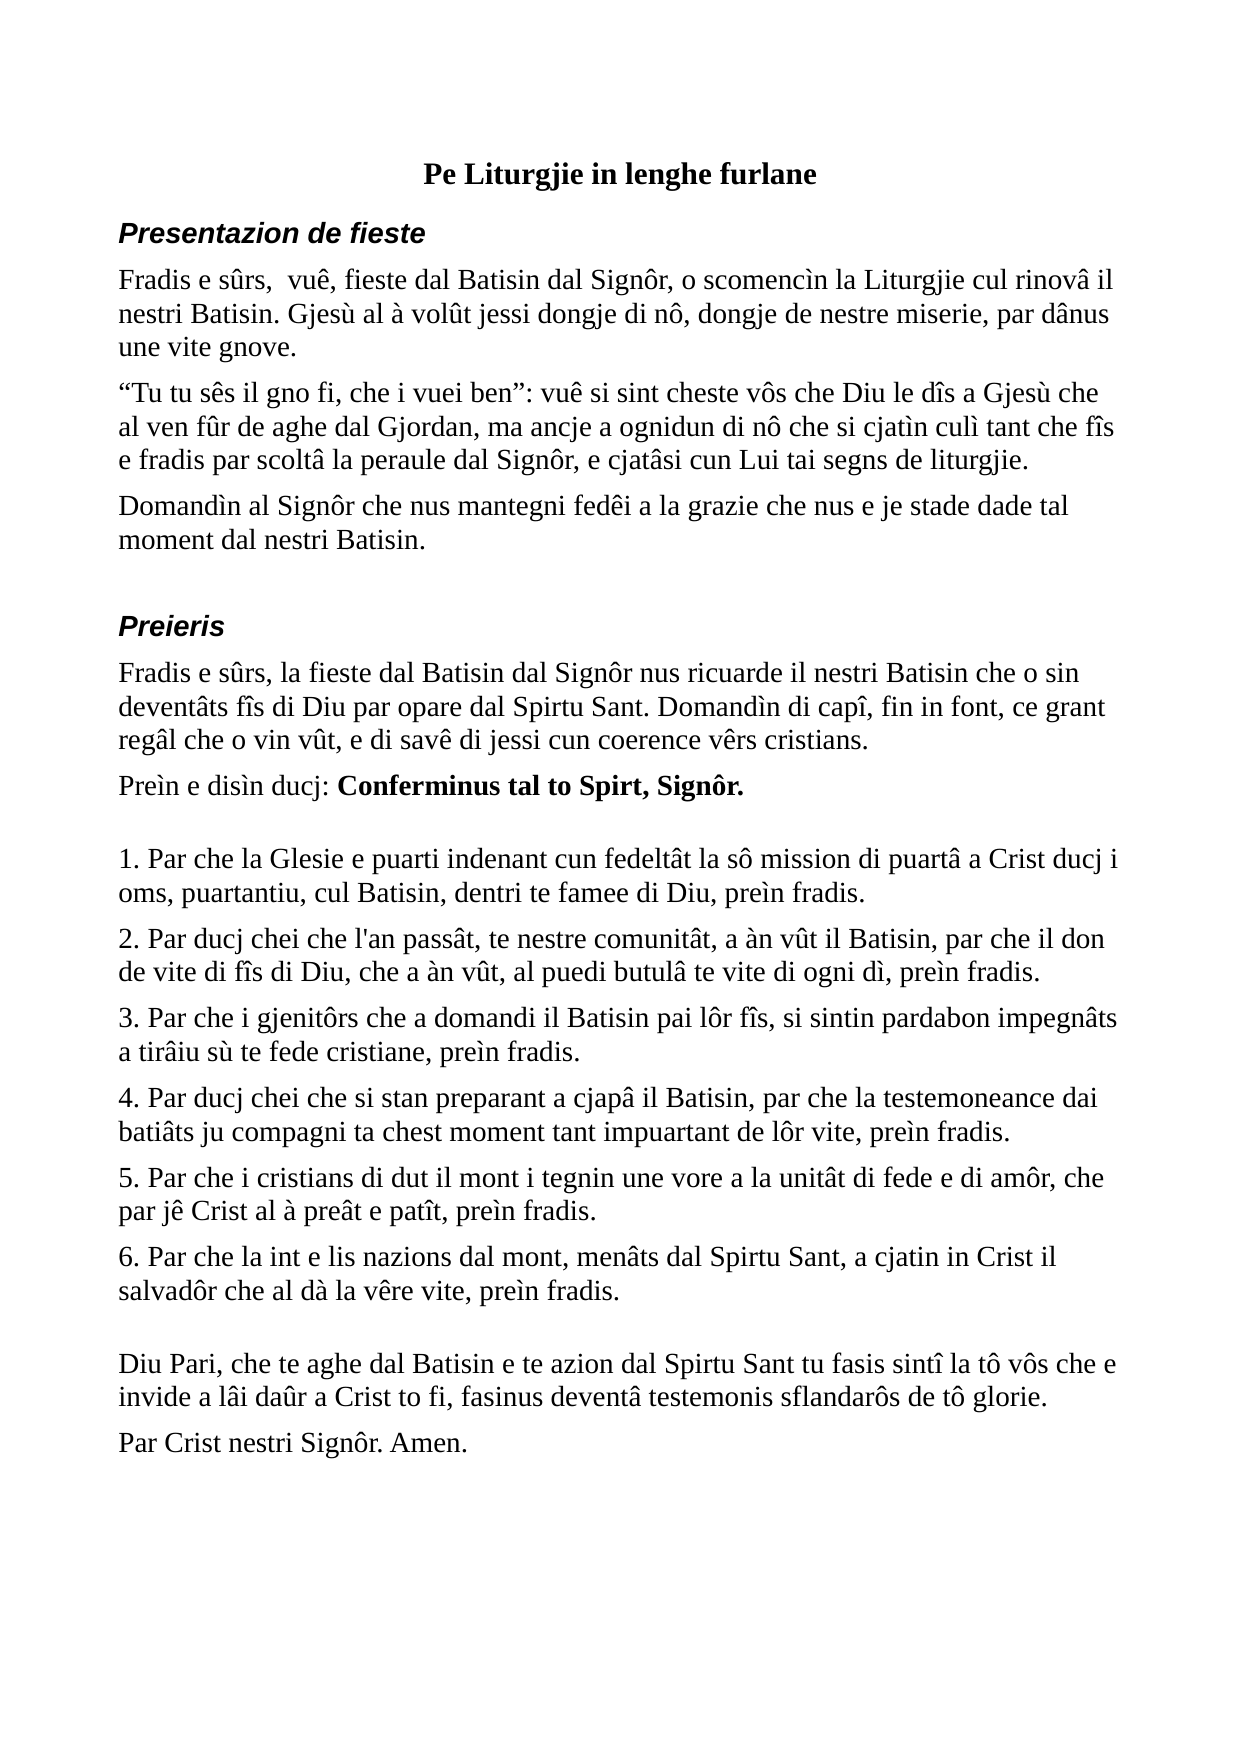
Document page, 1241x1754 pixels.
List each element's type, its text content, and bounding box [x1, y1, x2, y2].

text Fradis e sûrs, la fieste dal Batisin dal Signôr nus ricuarde il nestri Batisin che o sin deventâts fîs di Diu par opare dal Spirtu Sant. Domandìn di capî, fin in font, ce grant regâl che o vin vût, e di savê di jessi cun coerence vêrs cristians. [118, 655, 1122, 756]
text 1. Par che la Glesie e puarti indenant cun fedeltât la sô mission di puartâ a Crist ducj i oms, puartantiu, cul Batisin, dentri te famee di Diu, preìn fradis. [118, 841, 1122, 908]
text 6. Par che la int e lis nazions dal mont, menâts dal Spirtu Sant, a cjatin in Crist il salvadôr che al dà la vêre vite, preìn fradis. [118, 1239, 1122, 1306]
text Par Crist nestri Signôr. Amen. [118, 1425, 1122, 1459]
text 2. Par ducj chei che l'an passât, te nestre comunitât, a àn vût il Batisin, par che il don de vite di fîs di Diu, che a àn vût, al puedi butulâ te vite di ogni dì, preìn fradis. [118, 921, 1122, 988]
text Domandìn al Signôr che nus mantegni fedêi a la grazie che nus e je stade dade tal moment dal nestri Batisin. [118, 488, 1122, 556]
text Diu Pari, che te aghe dal Batisin e te azion dal Spirtu Sant tu fasis sintî la tô vôs che e invide a lâi daûr a Crist to fi, fasinus deventâ testemonis sflandarôs de tô glorie. [118, 1346, 1122, 1413]
text Fradis e sûrs, vuê, fieste dal Batisin dal Signôr, o scomencìn la Liturgjie cul rinovâ il nestri Batisin. Gjesù al à volût jessi dongje di nô, dongje de nestre miserie, par dânus une vite gnove. [118, 262, 1122, 363]
text 3. Par che i gjenitôrs che a domandi il Batisin pai lôr fîs, si sintin pardabon impegnâts a tirâiu sù te fede cristiane, preìn fradis. [118, 1001, 1122, 1068]
text Preìn e disìn ducj: Conferminus tal to Spirt, Signôr. [118, 768, 1122, 802]
text 5. Par che i cristians di dut il mont i tegnin une vore a la unitât di fede e di amôr, che par jê Crist al à preât e patît, preìn fradis. [118, 1160, 1122, 1227]
text “Tu tu sês il gno fi, che i vuei ben”: vuê si sint cheste vôs che Diu le dîs a Gjesù che al ven fûr de aghe dal Gjordan, ma ancje a ognidun di nô che si cjatìn culì tant che fîs e fradis par scoltâ la peraule dal Signôr, e cjatâsi cun Lui tai segns de liturgjie. [118, 375, 1122, 476]
text Pe Liturgjie in lenghe furlane [118, 155, 1122, 191]
subtitle Presentazion de fieste [118, 216, 1122, 250]
text 4. Par ducj chei che si stan preparant a cjapâ il Batisin, par che la testemoneance dai batiâts ju compagni ta chest moment tant impuartant de lôr vite, preìn fradis. [118, 1080, 1122, 1147]
text Preieris [118, 609, 1122, 643]
